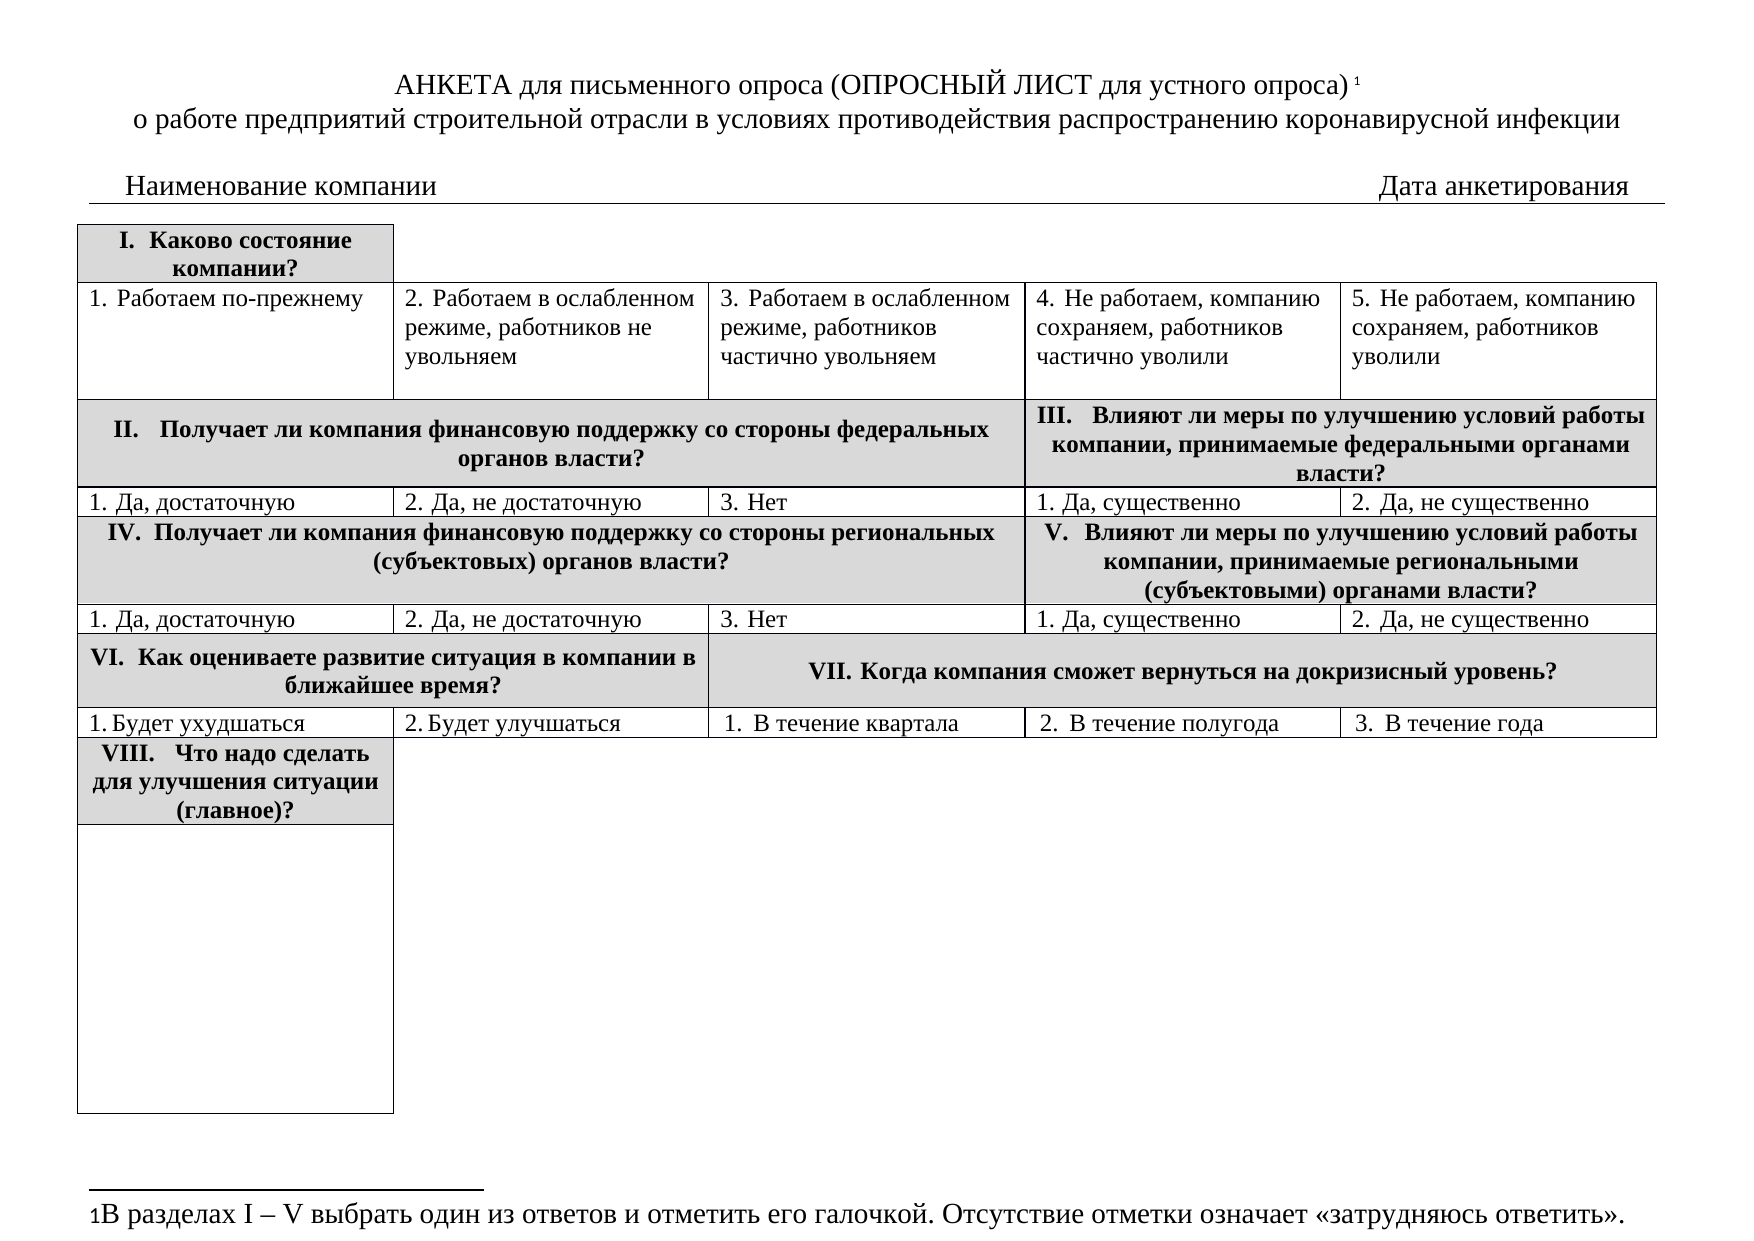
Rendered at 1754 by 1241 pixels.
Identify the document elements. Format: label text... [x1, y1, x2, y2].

list В разделах I – V выбрать один из ответов и отметить его галочкой. Отсутствие отметки означает «затрудняюсь ответить». [89, 1196, 1665, 1230]
table_cell Да, не достаточную [394, 605, 708, 633]
table_cell Будет улучшаться [394, 708, 708, 737]
table_cell Влияют ли меры по улучшению условий работы компании, принимаемые федеральными органами власти? [1026, 400, 1656, 486]
table_cell В течение квартала [709, 708, 1024, 737]
table_cell Как оцениваете развитие ситуация в компании в ближайшее время? [78, 634, 708, 707]
table_cell Да, существенно [1026, 605, 1340, 633]
table_cell Получает ли компания финансовую поддержку со стороны федеральных органов власти? [78, 400, 1024, 486]
table_cell Да, существенно [1026, 488, 1340, 516]
table_cell [394, 738, 1657, 824]
table_cell Не работаем, компанию сохраняем, работников частично уволили [1026, 283, 1340, 399]
table_cell Когда компания сможет вернуться на докризисный уровень? [709, 634, 1656, 707]
table_cell Да, достаточную [78, 488, 393, 516]
table_cell Да, не достаточную [394, 488, 708, 516]
table_cell Работаем в ослабленном режиме, работников не увольняем [394, 283, 708, 399]
text о работе предприятий строительной отрасли в условиях противодействия распространению коронавирусной инфекции [89, 101, 1665, 134]
text АНКЕТА для письменного опроса (ОПРОСНЫЙ ЛИСТ для устного опроса) [89, 67, 1665, 101]
table_cell Нет [709, 605, 1024, 633]
text Наименование компании Дата анкетирования [89, 168, 1665, 203]
table_cell [394, 824, 1657, 1112]
table_cell Работаем в ослабленном режиме, работников частично увольняем [709, 283, 1024, 399]
table_cell В течение полугода [1026, 708, 1340, 737]
table_cell Не работаем, компанию сохраняем, работников уволили [1341, 283, 1656, 399]
table_cell В течение года [1341, 708, 1656, 737]
table_cell Работаем по-прежнему [78, 283, 393, 399]
table_cell Да, не существенно [1341, 488, 1656, 516]
table_cell Влияют ли меры по улучшению условий работы компании, принимаемые региональными (субъектовыми) органами власти? [1026, 517, 1656, 603]
table_header Каково состояние компании? [78, 225, 393, 282]
table_cell Нет [709, 488, 1024, 516]
table_header [394, 224, 1657, 282]
table_cell Да, не существенно [1341, 605, 1656, 633]
table_cell Будет ухудшаться [78, 708, 393, 737]
table_cell Получает ли компания финансовую поддержку со стороны региональных (субъектовых) органов власти? [78, 517, 1024, 603]
table_cell Да, достаточную [78, 605, 393, 633]
table_cell Что надо сделать для улучшения ситуации (главное)? [78, 738, 393, 824]
table_cell [78, 825, 393, 1112]
